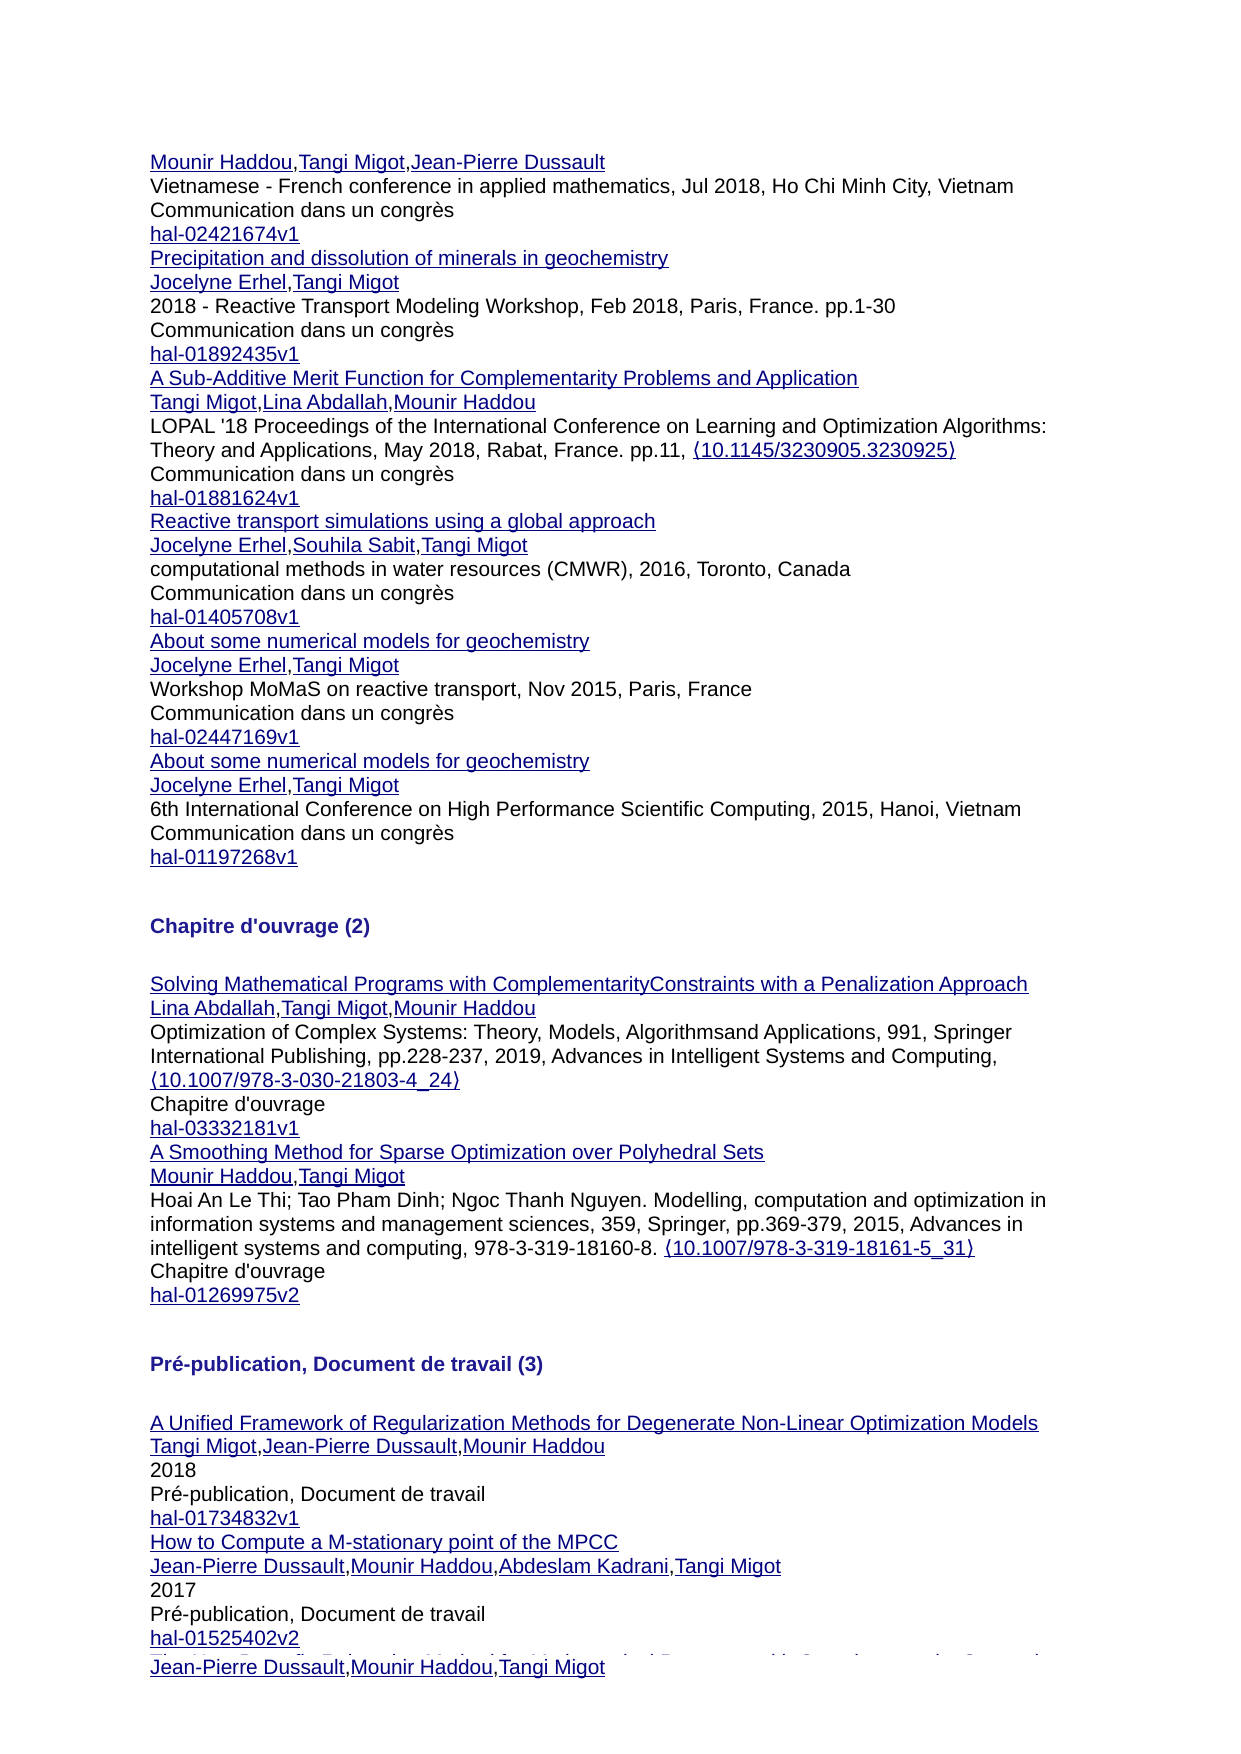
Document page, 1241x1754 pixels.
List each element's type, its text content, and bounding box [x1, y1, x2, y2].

table_cell A Smoothing Method for Sparse Optimization over Polyhedral Sets Mounir Haddou,Tangi Migot Hoai An Le Thi; Tao Pham Dinh; Ngoc Thanh Nguyen. Modelling, computation and optimization in information systems and management sciences, 359, Springer, pp.369-379, 2015, Advances in intelligent systems and computing, 978-3-319-18160-8. ⟨10.1007/978-3-319-18161-5_31⟩ Chapitre d'ouvrage hal-01269975v2 [150, 1140, 1090, 1307]
subtitle Chapitre d'ouvrage (2) [150, 913, 1090, 937]
table_cell Reactive transport simulations using a global approach Jocelyne Erhel,Souhila Sabit,Tangi Migot computational methods in water resources (CMWR), 2016, Toronto, Canada Communication dans un congrès hal-01405708v1 [150, 509, 1090, 629]
table_cell Precipitation and dissolution of minerals in geochemistry Jocelyne Erhel,Tangi Migot 2018 - Reactive Transport Modeling Workshop, Feb 2018, Paris, France. pp.1-30 Communication dans un congrès hal-01892435v1 [150, 246, 1090, 366]
table_cell A Sub-Additive Merit Function for Complementarity Problems and Application Tangi Migot,Lina Abdallah,Mounir Haddou LOPAL '18 Proceedings of the International Conference on Learning and Optimization Algorithms: Theory and Applications, May 2018, Rabat, France. pp.11, ⟨10.1145/3230905.3230925⟩ Communication dans un congrès hal-01881624v1 [150, 366, 1090, 509]
table_cell About some numerical models for geochemistry Jocelyne Erhel,Tangi Migot 6th International Conference on High Performance Scientific Computing, 2015, Hanoi, Vietnam Communication dans un congrès hal-01197268v1 [150, 749, 1090, 869]
table_cell About some numerical models for geochemistry Jocelyne Erhel,Tangi Migot Workshop MoMaS on reactive transport, Nov 2015, Paris, France Communication dans un congrès hal-02447169v1 [150, 629, 1090, 749]
subtitle Pré-publication, Document de travail (3) [150, 1352, 1090, 1376]
table_cell Mounir Haddou,Tangi Migot,Jean-Pierre Dussault Vietnamese - French conference in applied mathematics, Jul 2018, Ho Chi Minh City, Vietnam Communication dans un congrès hal-02421674v1 [150, 150, 1090, 246]
table_cell The New Butterfly Relaxation Method for Mathematical Programs with Complementarity Constraints Jean-Pierre Dussault,Mounir Haddou,Tangi Migot 2016 Pré-publication, Document de travail hal-01525399v5 [150, 1650, 1090, 1679]
table_header Solving Mathematical Programs with ComplementarityConstraints with a Penalization Approach Lina Abdallah,Tangi Migot,Mounir Haddou Optimization of Complex Systems: Theory, Models, Algorithmsand Applications, 991, Springer International Publishing, pp.228-237, 2019, Advances in Intelligent Systems and Computing, ⟨10.1007/978-3-030-21803-4_24⟩ Chapitre d'ouvrage hal-03332181v1 [150, 972, 1090, 1139]
table_header A Unified Framework of Regularization Methods for Degenerate Non-Linear Optimization Models Tangi Migot,Jean-Pierre Dussault,Mounir Haddou 2018 Pré-publication, Document de travail hal-01734832v1 [150, 1410, 1090, 1530]
table_cell How to Compute a M-stationary point of the MPCC Jean-Pierre Dussault,Mounir Haddou,Abdeslam Kadrani,Tangi Migot 2017 Pré-publication, Document de travail hal-01525402v2 [150, 1530, 1090, 1650]
